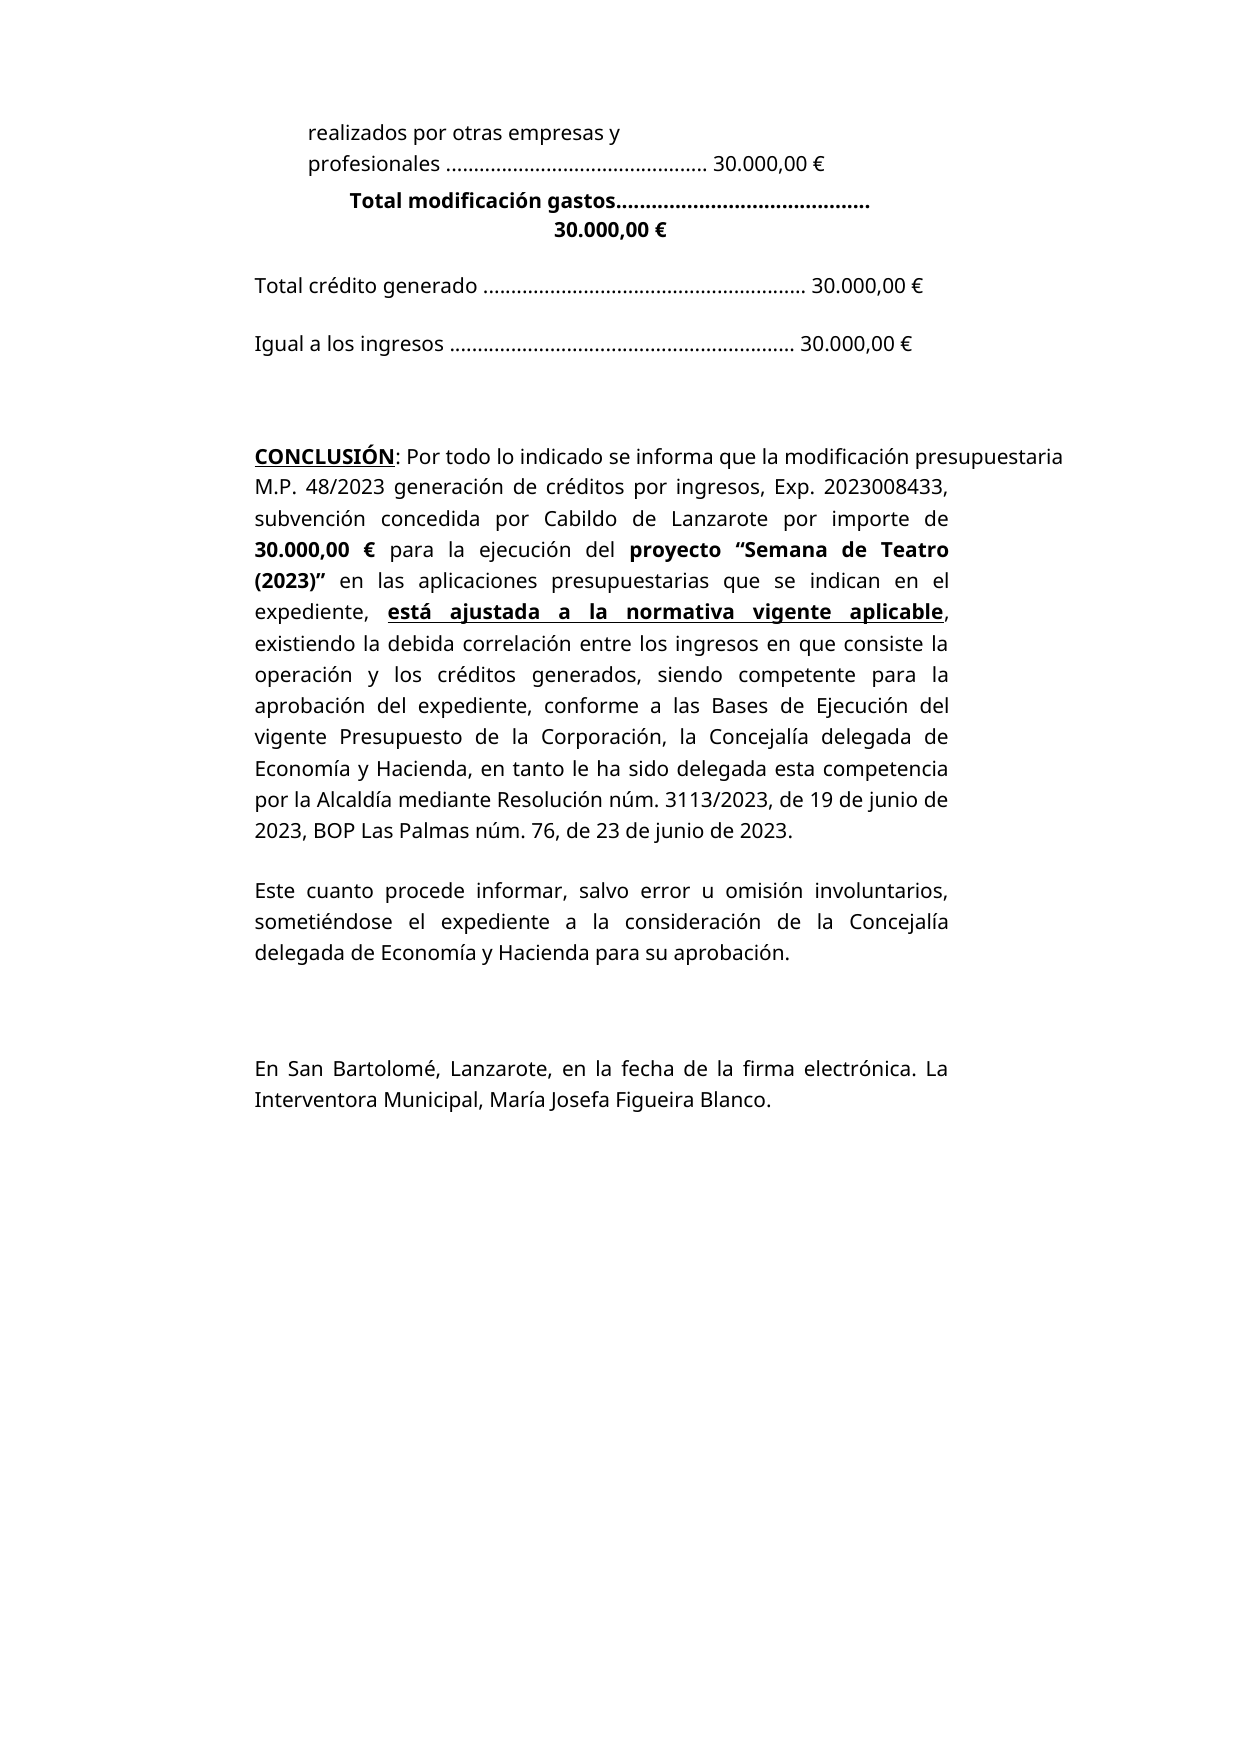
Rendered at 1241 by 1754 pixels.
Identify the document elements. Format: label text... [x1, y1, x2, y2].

text Este cuanto procede informar, salvo error u omisión involuntarios, sometiéndose el expediente a la consideración de la Concejalía delegada de Economía y Hacienda para su aprobación. [254, 876, 949, 967]
text En San Bartolomé, Lanzarote, en la fecha de la firma electrónica. La Interventora Municipal, María Josefa Figueira Blanco. [254, 1054, 949, 1114]
text realizados por otras empresas y profesionales ............................................... 30.000,00 € [308, 118, 983, 178]
text CONCLUSIÓN: Por todo lo indicado se informa que la modificación presupuestaria [254, 442, 1122, 470]
text M.P. 48/2023 generación de créditos por ingresos, Exp. 2023008433, subvención concedida por Cabildo de Lanzarote por importe de 30.000,00 € para la ejecución del proyecto “Semana de Teatro (2023)” en las aplicaciones presupuestarias que se indican en el expediente, está ajustada a la normativa vigente aplicable, existiendo la debida correlación entre los ingresos en que consiste la operación y los créditos generados, siendo competente para la aprobación del expediente, conforme a las Bases de Ejecución del vigente Presupuesto de la Corporación, la Concejalía delegada de Economía y Hacienda, en tanto le ha sido delegada esta competencia por la Alcaldía mediante Resolución núm. 3113/2023, de 19 de junio de 2023, BOP Las Palmas núm. 76, de 23 de junio de 2023. [254, 472, 949, 845]
text Total crédito generado .......................................................... 30.000,00 € [254, 272, 1122, 300]
text Total modificación gastos........................................... 30.000,00 € [348, 187, 872, 243]
text Igual a los ingresos .............................................................. 30.000,00 € [254, 329, 1122, 357]
